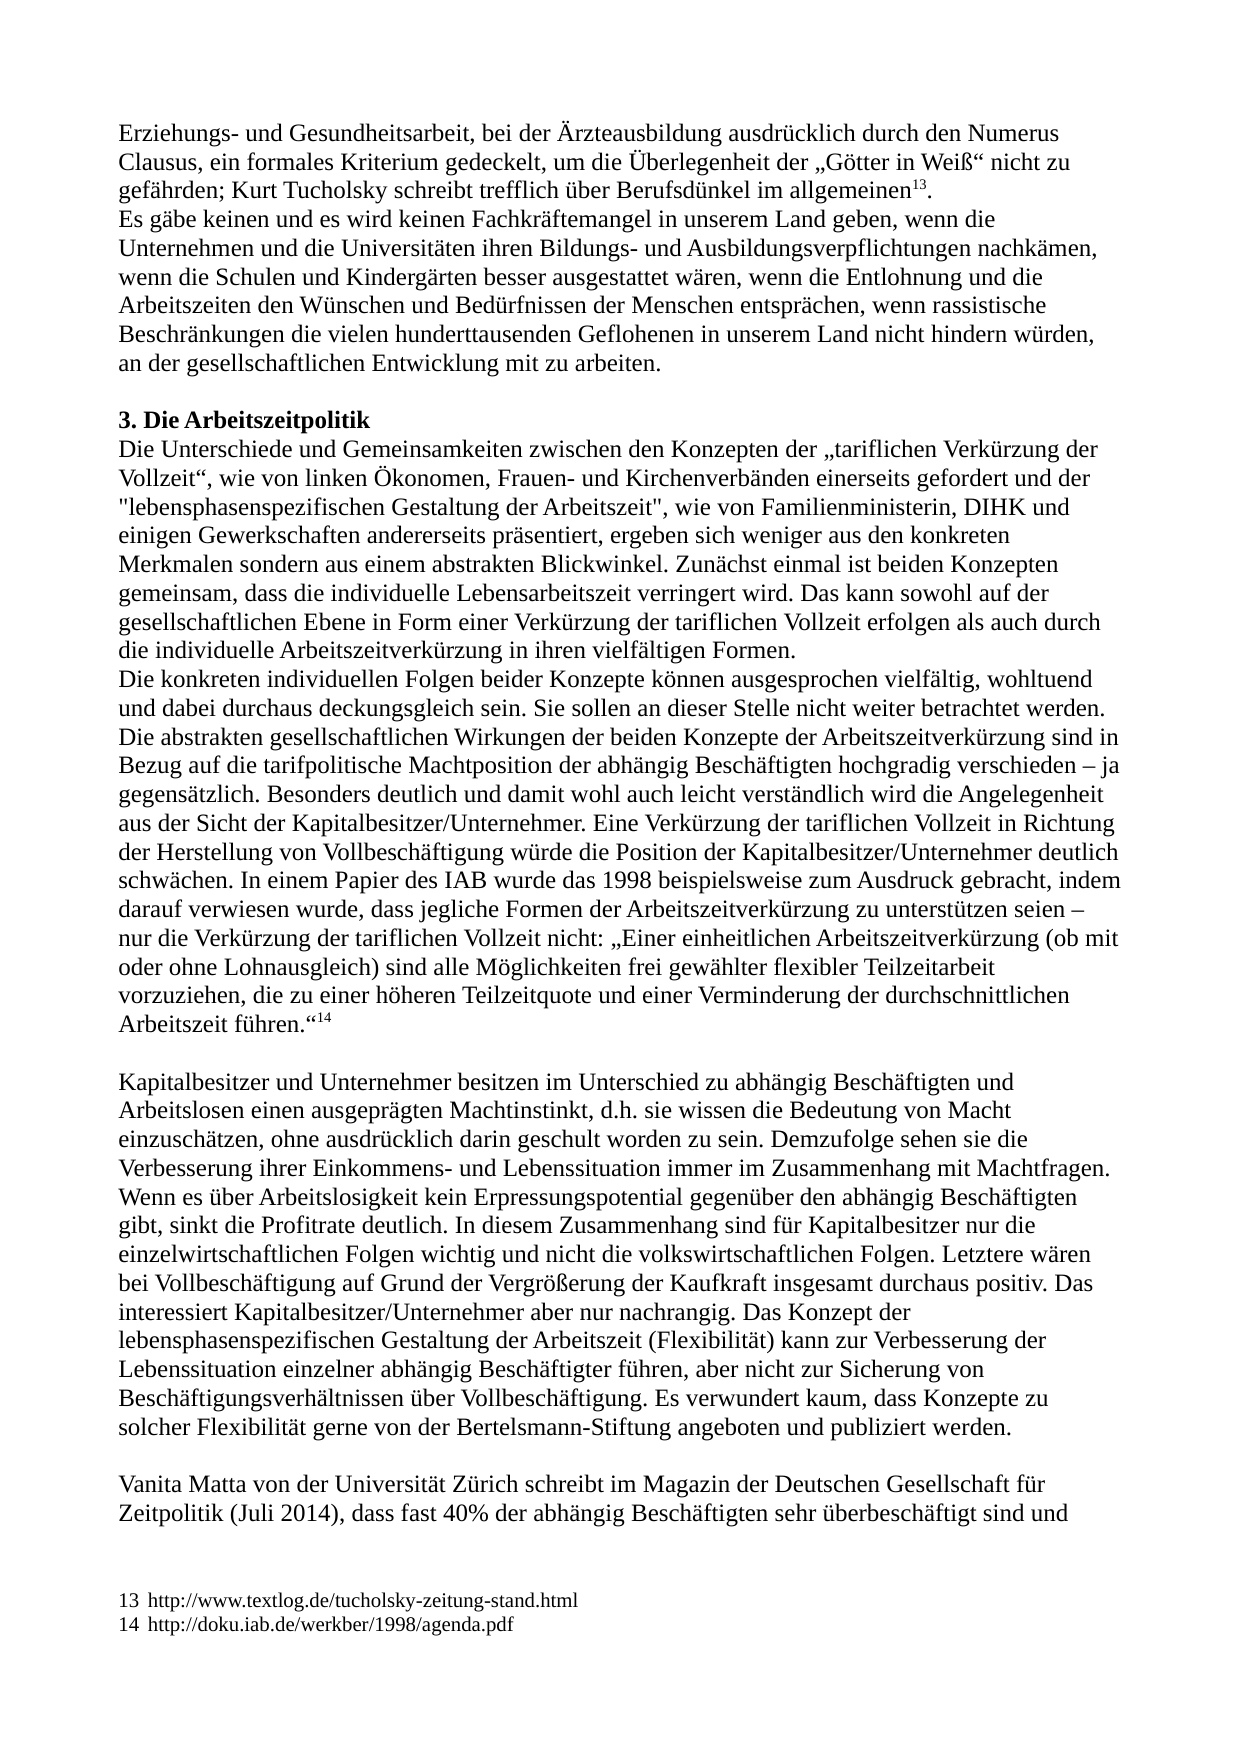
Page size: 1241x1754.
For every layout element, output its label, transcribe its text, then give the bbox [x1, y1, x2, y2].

text Die konkreten individuellen Folgen beider Konzepte können ausgesprochen vielfältig, wohltuend und dabei durchaus deckungsgleich sein. Sie sollen an dieser Stelle nicht weiter betrachtet werden. [118, 664, 1122, 722]
text http://doku.iab.de/werkber/1998/agenda.pdf [118, 1612, 1122, 1636]
text Vanita Matta von der Universität Zürich schreibt im Magazin der Deutschen Gesellschaft für Zeitpolitik (Juli 2014), dass fast 40% der abhängig Beschäftigten sehr überbeschäftigt sind und [118, 1469, 1122, 1527]
text Die Unterschiede und Gemeinsamkeiten zwischen den Konzepten der „tariflichen Verkürzung der Vollzeit“, wie von linken Ökonomen, Frauen- und Kirchenverbänden einerseits gefordert und der "lebensphasenspezifischen Gestaltung der Arbeitszeit", wie von Familienministerin, DIHK und einigen Gewerkschaften andererseits präsentiert, ergeben sich weniger aus den konkreten Merkmalen sondern aus einem abstrakten Blickwinkel. Zunächst einmal ist beiden Konzepten gemeinsam, dass die individuelle Lebensarbeitszeit verringert wird. Das kann sowohl auf der gesellschaftlichen Ebene in Form einer Verkürzung der tariflichen Vollzeit erfolgen als auch durch die individuelle Arbeitszeitverkürzung in ihren vielfältigen Formen. [118, 434, 1122, 664]
text Die abstrakten gesellschaftlichen Wirkungen der beiden Konzepte der Arbeitszeitverkürzung sind in Bezug auf die tarifpolitische Machtposition der abhängig Beschäftigten hochgradig verschieden – ja gegensätzlich. Besonders deutlich und damit wohl auch leicht verständlich wird die Angelegenheit aus der Sicht der Kapitalbesitzer/Unternehmer. Eine Verkürzung der tariflichen Vollzeit in Richtung der Herstellung von Vollbeschäftigung würde die Position der Kapitalbesitzer/Unternehmer deutlich schwächen. In einem Papier des IAB wurde das 1998 beispielsweise zum Ausdruck gebracht, indem darauf verwiesen wurde, dass jegliche Formen der Arbeitszeitverkürzung zu unterstützen seien – nur die Verkürzung der tariflichen Vollzeit nicht: „Einer einheitlichen Arbeitszeitverkürzung (ob mit oder ohne Lohnausgleich) sind alle Möglichkeiten frei gewählter flexibler Teilzeitarbeit vorzuziehen, die zu einer höheren Teilzeitquote und einer Verminderung der durchschnittlichen Arbeitszeit führen.“ [118, 722, 1122, 1038]
text Kapitalbesitzer und Unternehmer besitzen im Unterschied zu abhängig Beschäftigten und Arbeitslosen einen ausgeprägten Machtinstinkt, d.h. sie wissen die Bedeutung von Macht einzuschätzen, ohne ausdrücklich darin geschult worden zu sein. Demzufolge sehen sie die Verbesserung ihrer Einkommens- und Lebenssituation immer im Zusammenhang mit Machtfragen. Wenn es über Arbeitslosigkeit kein Erpressungspotential gegenüber den abhängig Beschäftigten gibt, sinkt die Profitrate deutlich. In diesem Zusammenhang sind für Kapitalbesitzer nur die einzelwirtschaftlichen Folgen wichtig und nicht die volkswirtschaftlichen Folgen. Letztere wären bei Vollbeschäftigung auf Grund der Vergrößerung der Kaufkraft insgesamt durchaus positiv. Das interessiert Kapitalbesitzer/Unternehmer aber nur nachrangig. Das Konzept der lebensphasenspezifischen Gestaltung der Arbeitszeit (Flexibilität) kann zur Verbesserung der Lebenssituation einzelner abhängig Beschäftigter führen, aber nicht zur Sicherung von Beschäftigungsverhältnissen über Vollbeschäftigung. Es verwundert kaum, dass Konzepte zu solcher Flexibilität gerne von der Bertelsmann-Stiftung angeboten und publiziert werden. [118, 1067, 1122, 1441]
text Erziehungs- und Gesundheitsarbeit, bei der Ärzteausbildung ausdrücklich durch den Numerus Clausus, ein formales Kriterium gedeckelt, um die Überlegenheit der „Götter in Weiß“ nicht zu gefährden; Kurt Tucholsky schreibt trefflich über Berufsdünkel im allgemeinen. [118, 118, 1122, 204]
text http://www.textlog.de/tucholsky-zeitung-stand.html [118, 1588, 1122, 1612]
text Es gäbe keinen und es wird keinen Fachkräftemangel in unserem Land geben, wenn die Unternehmen und die Universitäten ihren Bildungs- und Ausbildungsverpflichtungen nachkämen, wenn die Schulen und Kindergärten besser ausgestattet wären, wenn die Entlohnung und die Arbeitszeiten den Wünschen und Bedürfnissen der Menschen entsprächen, wenn rassistische Beschränkungen die vielen hunderttausenden Geflohenen in unserem Land nicht hindern würden, an der gesellschaftlichen Entwicklung mit zu arbeiten. [118, 204, 1122, 377]
text 3. Die Arbeitszeitpolitik [118, 406, 1122, 434]
